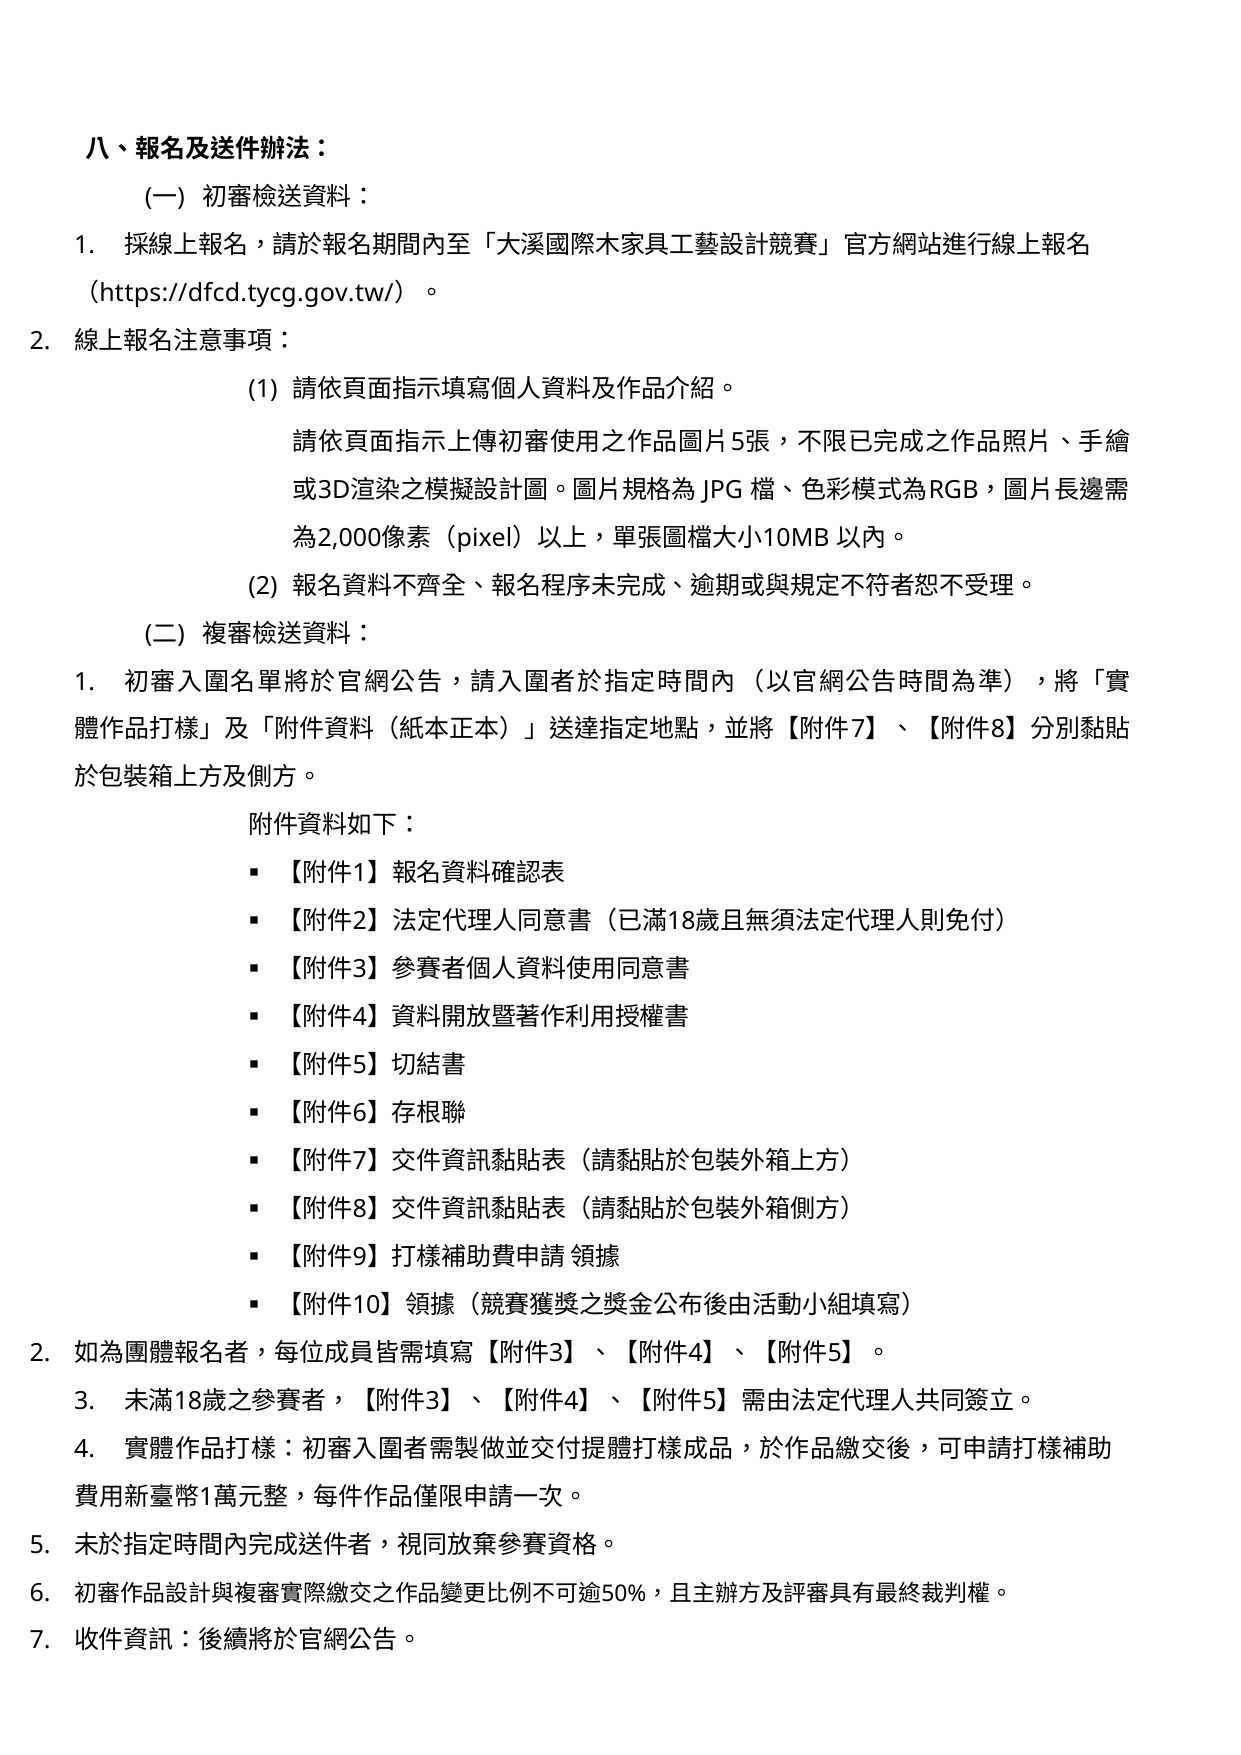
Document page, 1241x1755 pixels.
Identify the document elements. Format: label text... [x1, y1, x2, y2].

list 【附件8】交件資訊黏貼表（請黏貼於包裝外箱側方） [248, 1179, 1167, 1227]
text 八、報名及送件辦法： [86, 119, 1167, 167]
list 採線上報名，請於報名期間內至「大溪國際木家具工藝設計競賽」官方網站進行線上報名（https://dfcd.tycg.gov.tw/）。 [74, 215, 1113, 311]
list 未滿18歲之參賽者，【附件3】、【附件4】、【附件5】需由法定代理人共同簽立。 [74, 1371, 1152, 1419]
list 【附件10】領據（競賽獲獎之獎金公布後由活動小組填寫） [248, 1275, 1167, 1323]
list 請依頁面指示填寫個人資料及作品介紹。 [248, 359, 1167, 407]
list 【附件3】參賽者個人資料使用同意書 [248, 939, 1167, 987]
list 報名資料不齊全、報名程序未完成、逾期或與規定不符者恕不受理。 [248, 556, 1167, 604]
list 【附件9】打樣補助費申請 領據 [248, 1227, 1167, 1275]
text (一) 初審檢送資料： [144, 167, 1167, 215]
list 收件資訊：後續將於官網公告。 [29, 1611, 1167, 1658]
list 【附件2】法定代理人同意書（已滿18歲且無須法定代理人則免付） [248, 891, 1167, 939]
list 線上報名注意事項： [29, 311, 1167, 359]
list 【附件5】切結書 [248, 1035, 1167, 1083]
list 初審作品設計與複審實際繳交之作品變更比例不可逾50%，且主辦方及評審具有最終裁判權。 [29, 1563, 1167, 1611]
list 初審入圍名單將於官網公告，請入圍者於指定時間內（以官網公告時間為準），將「實體作品打樣」及「附件資料（紙本正本）」送達指定地點，並將【附件7】、【附件8】分別黏貼於包裝箱上方及側方。 [74, 652, 1131, 795]
text 請依頁面指示上傳初審使用之作品圖片5張，不限已完成之作品照片、手繪或3D渲染之模擬設計圖。圖片規格為 JPG 檔、色彩模式為RGB，圖片長邊需為2,000像素（pixel）以上，單張圖檔大小10MB 以內。 [292, 412, 1130, 556]
list 如為團體報名者，每位成員皆需填寫【附件3】、【附件4】、【附件5】。 [29, 1323, 1167, 1371]
text (二) 複審檢送資料： [144, 604, 1167, 652]
text 附件資料如下： [248, 795, 1167, 843]
list 【附件1】報名資料確認表 [248, 843, 1167, 891]
list 【附件6】存根聯 [248, 1083, 1167, 1131]
list 【附件4】資料開放暨著作利用授權書 [248, 987, 1167, 1035]
list 實體作品打樣：初審入圍者需製做並交付提體打樣成品，於作品繳交後，可申請打樣補助費用新臺幣1萬元整，每件作品僅限申請一次。 [74, 1419, 1131, 1515]
list 【附件7】交件資訊黏貼表（請黏貼於包裝外箱上方） [248, 1131, 1167, 1179]
list 未於指定時間內完成送件者，視同放棄參賽資格。 [29, 1515, 1167, 1563]
